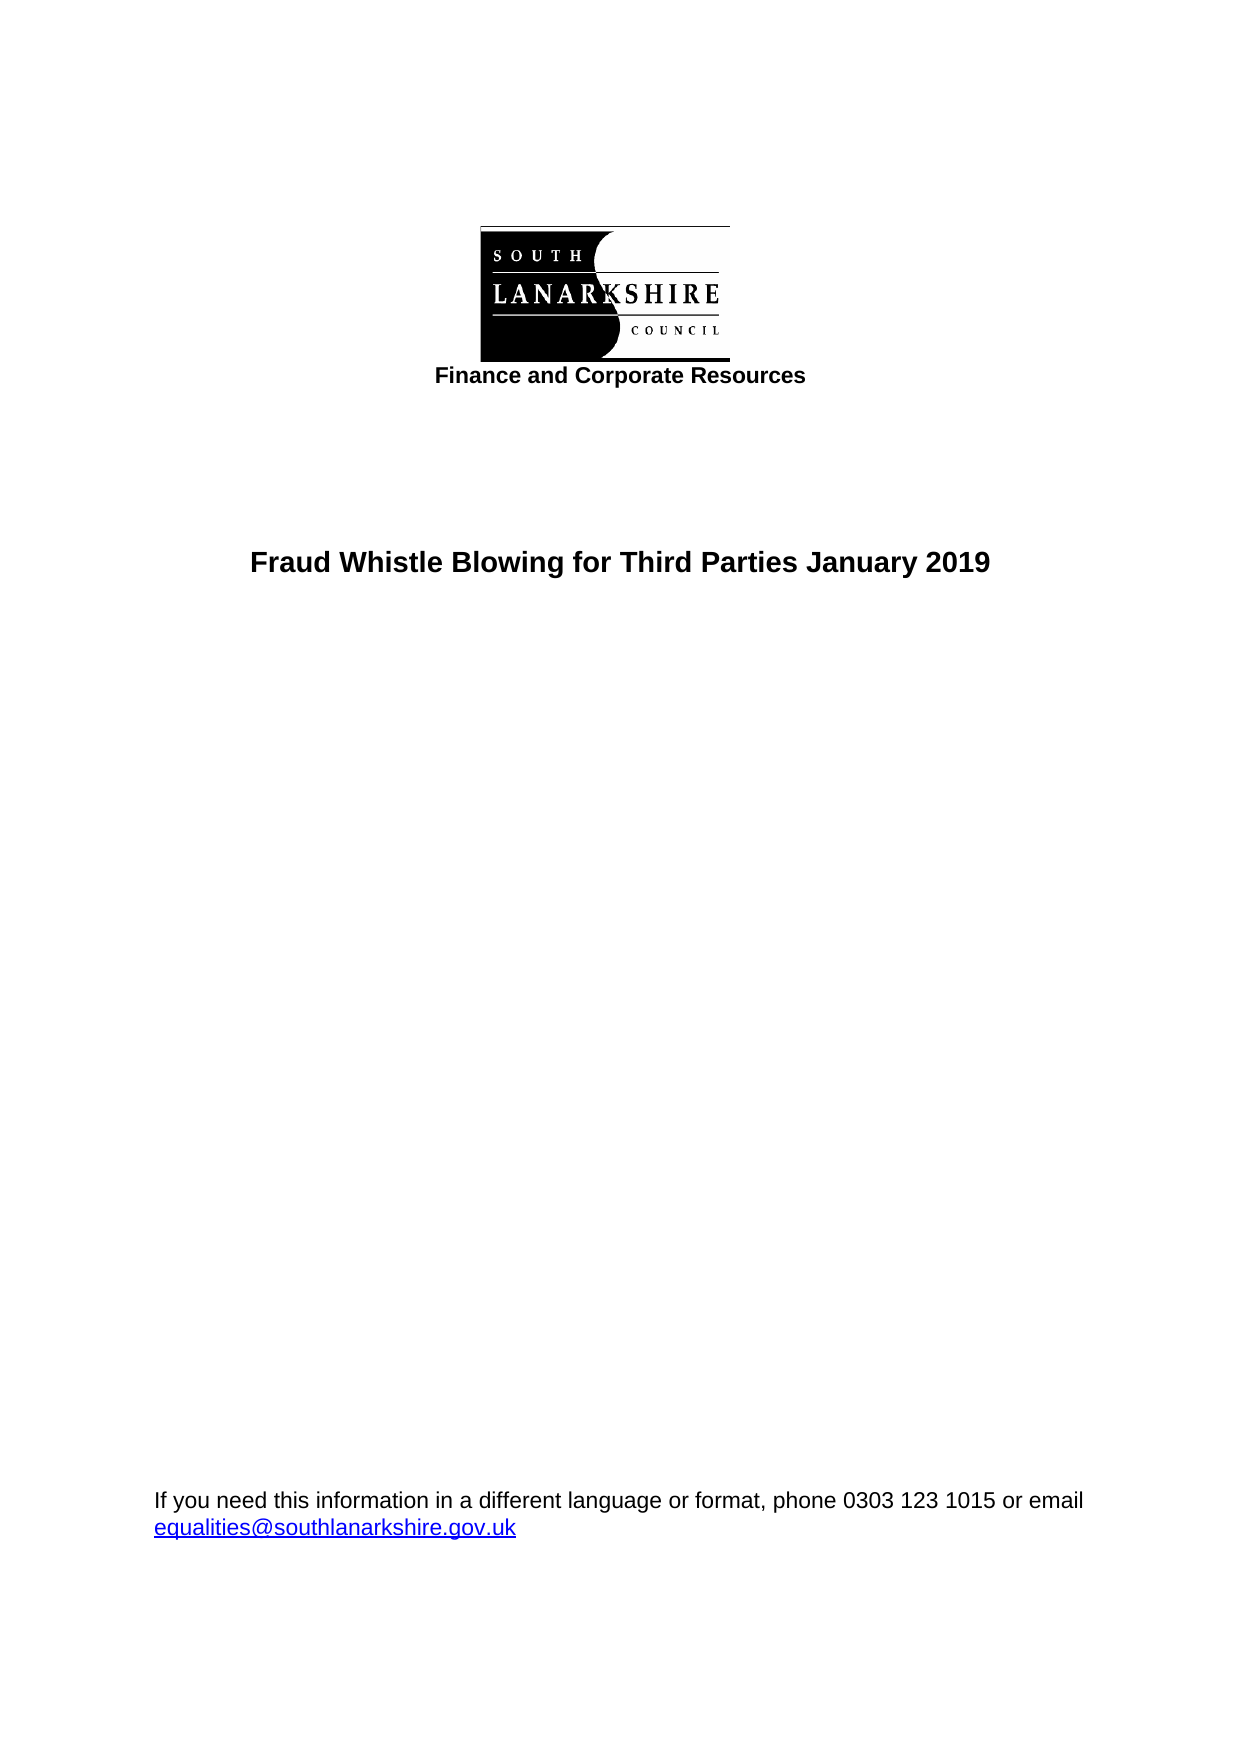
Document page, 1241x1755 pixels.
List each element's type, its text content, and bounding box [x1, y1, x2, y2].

subtitle Fraud Whistle Blowing for Third Parties January 2019 [150, 545, 1091, 578]
text If you need this information in a different language or format, phone 0303 123 1015 or email equalities@southlanarkshire.gov.uk [154, 1487, 1091, 1540]
text Finance and Corporate Resources [150, 362, 1091, 388]
